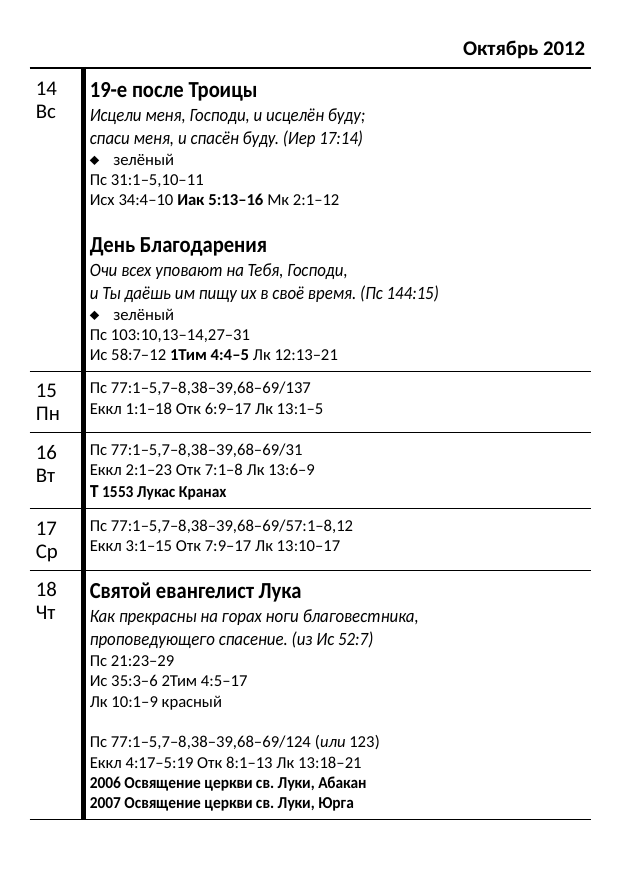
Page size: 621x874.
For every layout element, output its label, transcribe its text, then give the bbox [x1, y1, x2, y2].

table_header Октябрь 2012 [30, 30, 591, 67]
table_cell Пс 77:1–5,7–8,38–39,68–69/137 Еккл 1:1–18 Отк 6:9–17 Лк 13:1–5 [86, 372, 591, 432]
table_cell 18 Чт [30, 571, 81, 819]
table_cell 17 Ср [30, 509, 81, 569]
table_cell Святой евангелист Лука Как прекрасны на горах ноги благовестника, проповедующего спасение. (из Ис 52:7) Пс 21:23–29 Ис 35:3–6 2Тим 4:5–17 Лк 10:1–9 красный Пс 77:1–5,7–8,38–39,68–69/124 (или 123) Еккл 4:17–5:19 Отк 8:1–13 Лк 13:18–21 2006 Освящение церкви св. Луки, Абакан 2007 Освящение церкви св. Луки, Юрга [86, 571, 591, 819]
table_cell 15 Пн [30, 372, 81, 432]
table_cell 16 Вт [30, 433, 81, 508]
table_cell 19-е после Троицы Исцели меня, Господи, и исцелён буду; спаси меня, и спасён буду. (Иер 17:14) зелёный Пс 31:1–5,10–11 Исх 34:4–10 Иак 5:13–16 Мк 2:1–12 День Благодарения Очи всех уповают на Тебя, Господи, и Ты даёшь им пищу их в своё время. (Пс 144:15) зелёный Пс 103:10,13–14,27–31 Ис 58:7–12 1Тим 4:4–5 Лк 12:13–21 [86, 69, 591, 371]
table_cell Пс 77:1–5,7–8,38–39,68–69/31 Еккл 2:1–23 Отк 7:1–8 Лк 13:6–9 T 1553 Лукас Кранах [86, 433, 591, 508]
table_cell Пс 77:1–5,7–8,38–39,68–69/57:1–8,12 Еккл 3:1–15 Отк 7:9–17 Лк 13:10–17 [86, 509, 591, 569]
table_cell 14 Вс [30, 69, 81, 371]
